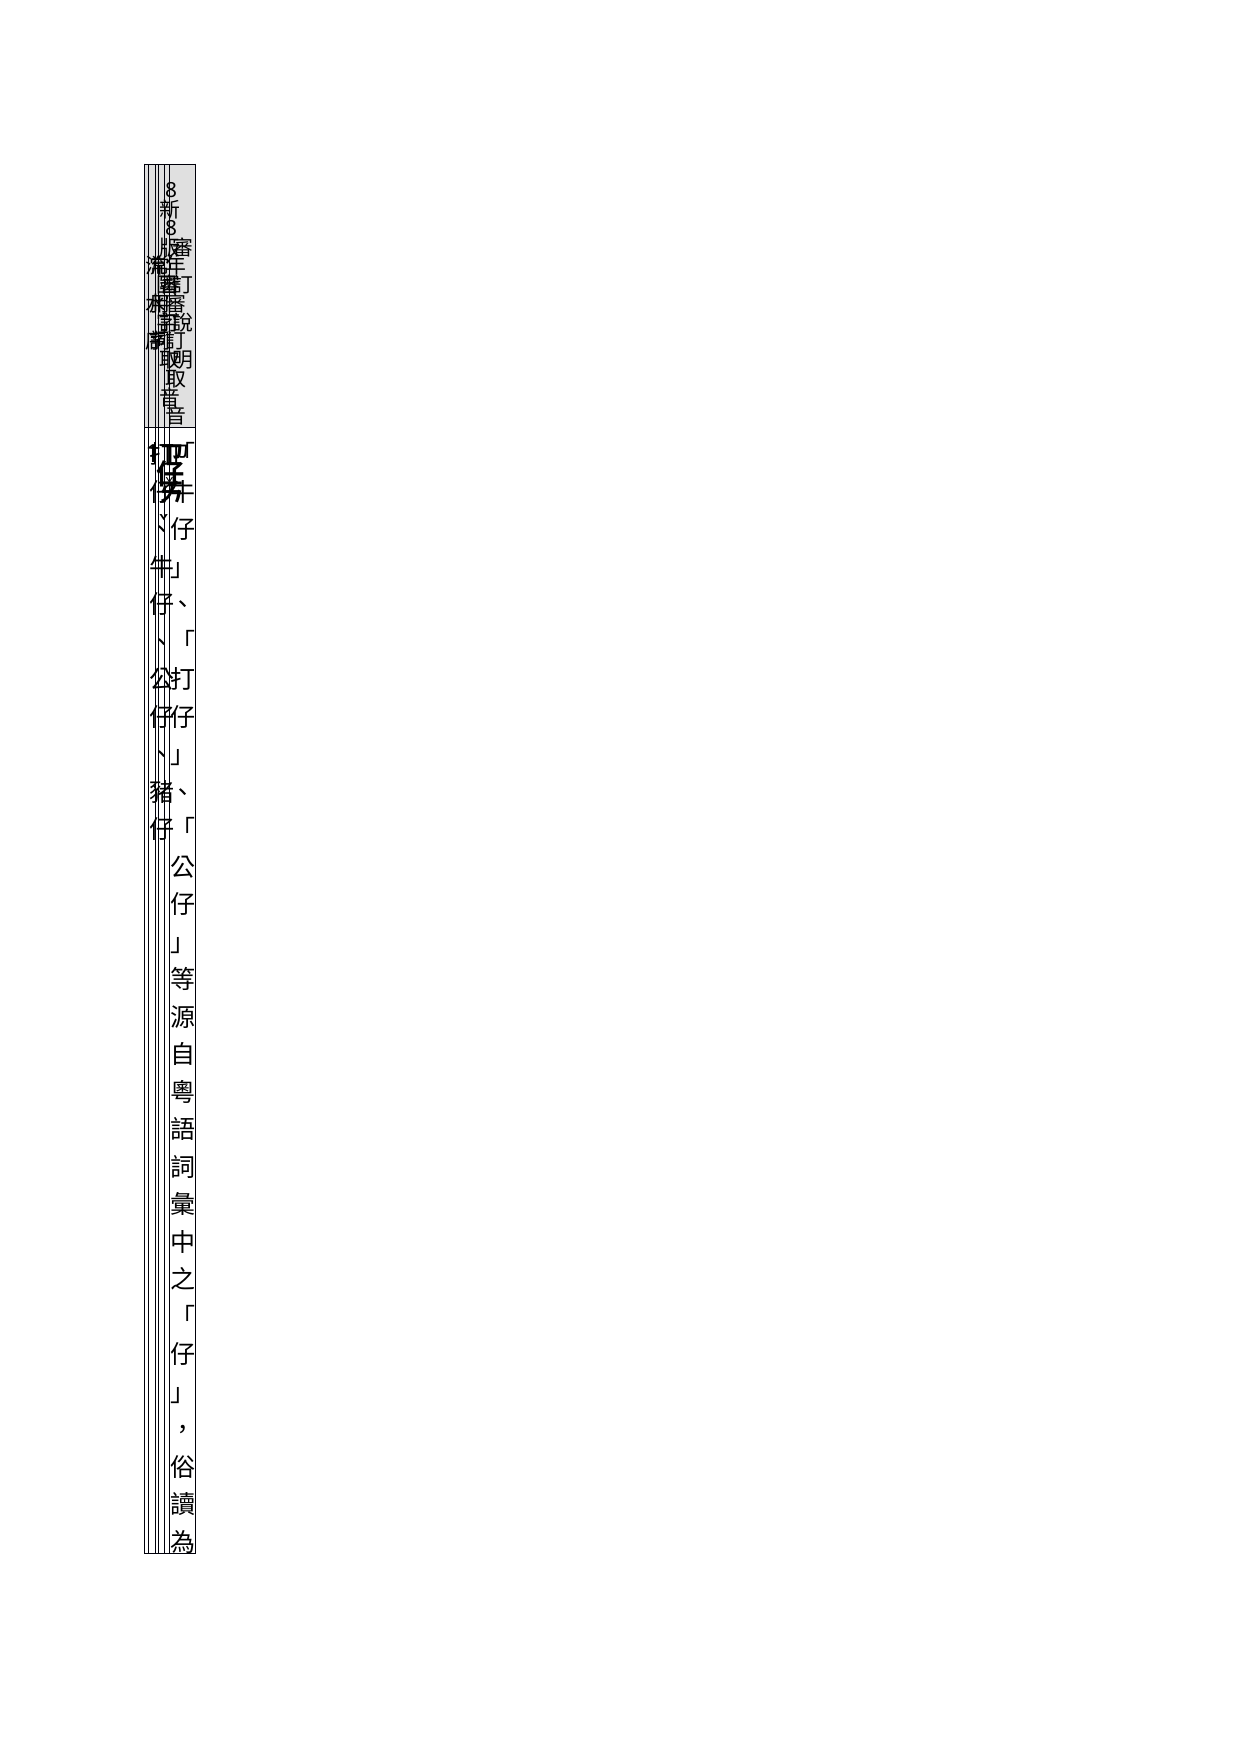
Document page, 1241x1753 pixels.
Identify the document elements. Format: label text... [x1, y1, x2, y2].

table_cell ㄗㄞˇ [159, 528, 164, 560]
table_cell ㄗㄞˇ [159, 830, 164, 1553]
table_cell ㄗˇ [165, 499, 169, 560]
table_cell ㄗㄞˇ [159, 428, 164, 444]
table_cell ㄗㄞˇ [159, 688, 164, 707]
table_cell ㄗㄞˇ [159, 641, 164, 686]
table_cell ㄗˇ [165, 605, 169, 672]
table_header 常用詞 [149, 305, 155, 333]
table_cell ㄗㄞˇ [159, 446, 164, 467]
table_header 新版審訂 取音 [159, 165, 164, 255]
table_cell ㄗㄞˇ [159, 569, 164, 594]
table_cell ㄗˇ [165, 569, 169, 594]
table_cell ㄗㄞˇ [159, 605, 164, 642]
table_header 新版審訂 取音 [159, 345, 164, 427]
table_cell ㄗˇ [165, 802, 169, 819]
table_cell 「牛仔」、「打仔」、「公仔」等源自粵語詞彙中之「仔」，俗讀為ㄗㄞˇ，今從俗，改取ㄗㄞˇ音。 [170, 428, 195, 1553]
table_cell ㄗˇ [165, 830, 169, 1553]
table_cell ㄗˇ [165, 670, 169, 684]
table_cell ㄗˇ [165, 688, 169, 707]
table_cell ㄗㄞˇ [159, 493, 164, 529]
table_cell ㄗㄞˇ [159, 753, 164, 793]
table_header 88年審訂 取音 [165, 211, 169, 260]
table_cell 打仔、牛仔、 公仔、豬仔 [149, 448, 155, 1553]
table_header 常用詞 [149, 334, 155, 427]
table_cell ㄗㄞˇ [159, 795, 164, 819]
table_cell ㄗˇ [165, 718, 169, 783]
table_header 審訂說明 [170, 165, 195, 427]
table_header 常用詞 [149, 165, 155, 299]
table_cell ㄗㄞˇ [159, 718, 164, 754]
table_cell ㄗˇ [165, 428, 169, 444]
